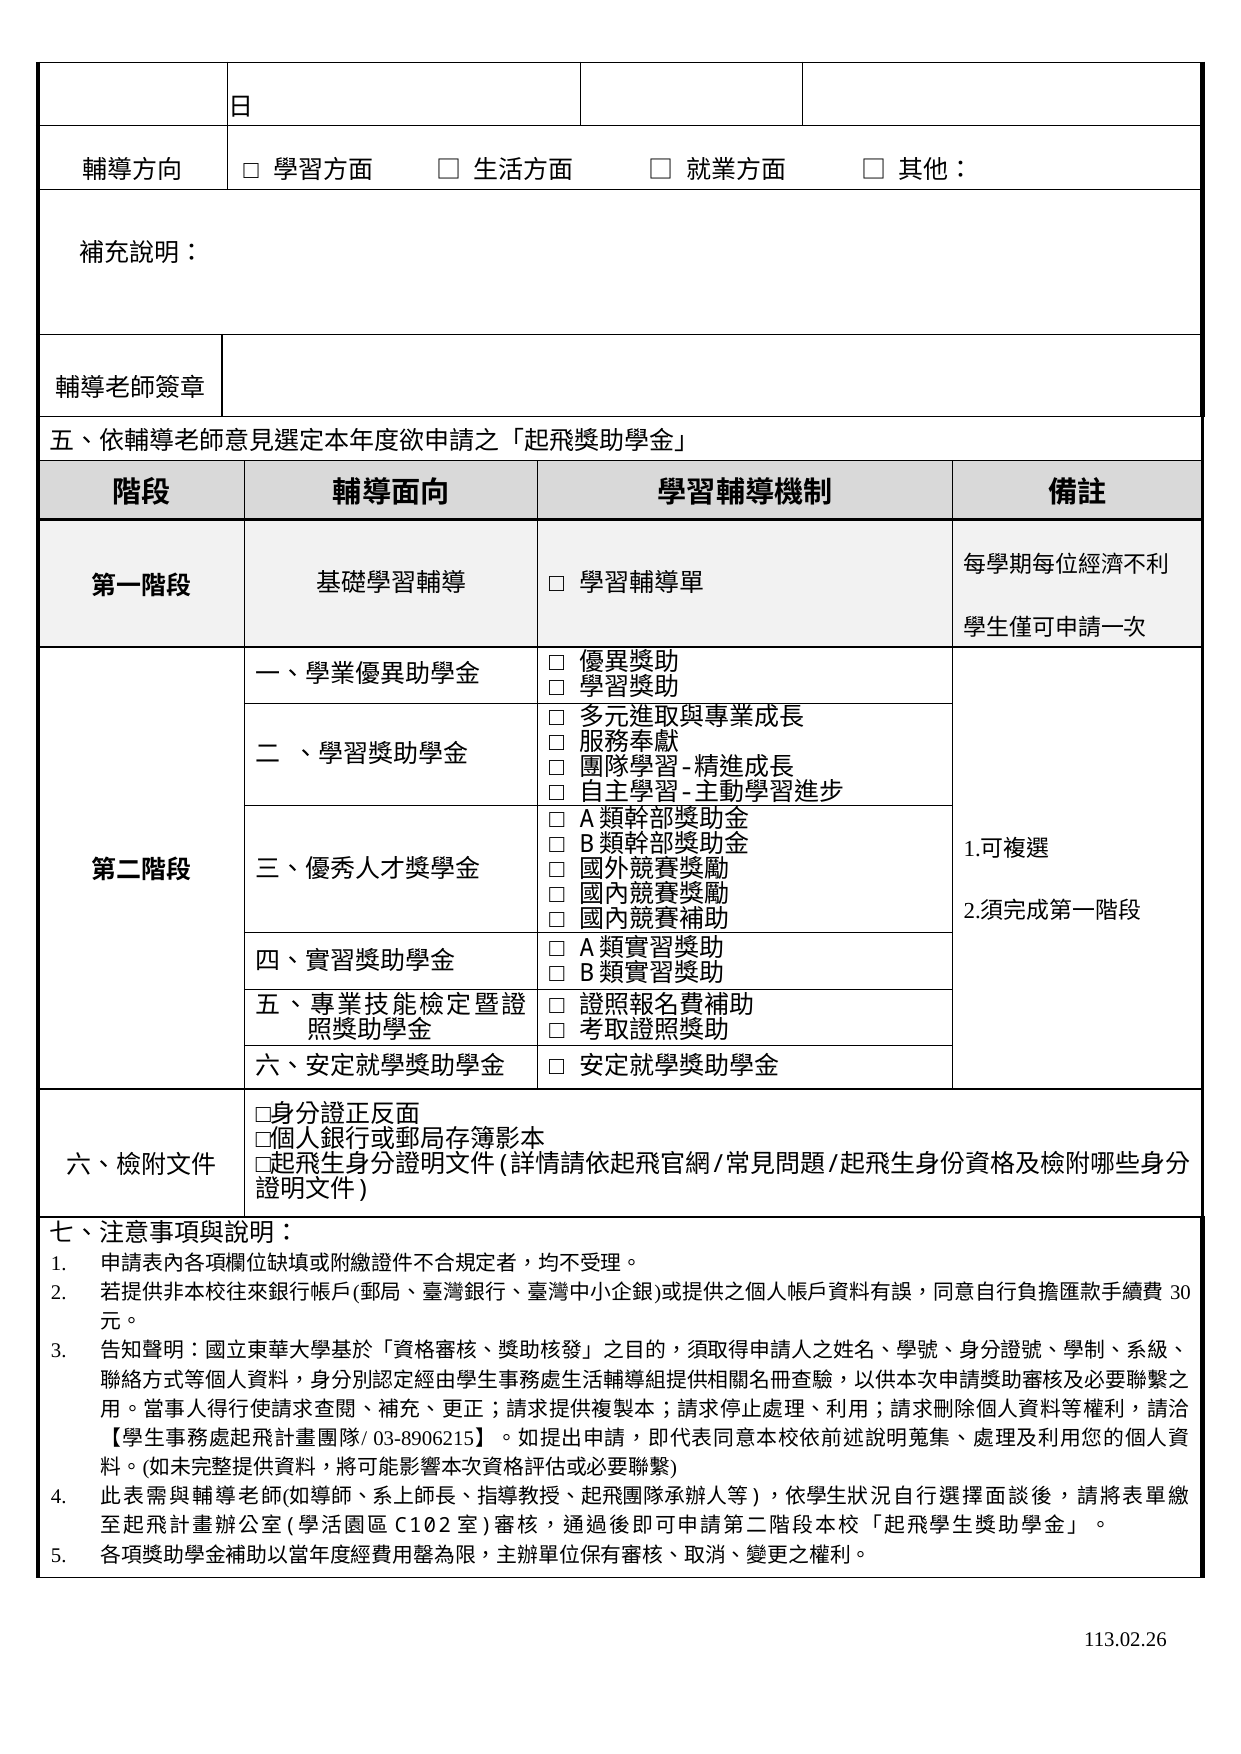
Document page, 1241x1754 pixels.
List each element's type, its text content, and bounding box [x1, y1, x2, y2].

table_cell □ 安定就學獎助學金 [538, 1046, 952, 1087]
table_cell 1.可複選 2.須完成第一階段 [953, 648, 1201, 1087]
table_cell 三、優秀人才獎學金 [245, 806, 537, 932]
table_cell 每學期每位經濟不利學生僅可申請一次 [953, 521, 1201, 646]
table_cell 二 、學習獎助學金 [245, 704, 537, 805]
table_cell 五、依輔導老師意見選定本年度欲申請之「起飛獎助學金」 [40, 417, 1201, 460]
table_cell 一、學業優異助學金 [245, 648, 537, 703]
table_cell 五、專業技能檢定暨證照獎助學金 [245, 990, 537, 1045]
table_cell 輔導方向 [40, 126, 227, 189]
table_cell 七、注意事項與說明： 申請表內各項欄位缺填或附繳證件不合規定者，均不受理。 若提供非本校往來銀行帳戶(郵局、臺灣銀行、臺灣中小企銀)或提供之個人帳戶資料有誤，同意自行負擔匯款手續費30元。 告知聲明：國立東華大學基於「資格審核、獎助核發」之目的，須取得申請人之姓名、學號、身分證號、學制、系級、聯絡方式等個人資料，身分別認定經由學生事務處生活輔導組提供相關名冊查驗，以供本次申請獎助審核及必要聯繫之用。當事人得行使請求查閱、補充、更正；請求提供複製本；請求停止處理、利用；請求刪除個人資料等權利，請洽【學生事務處起飛計畫團隊/ 03-8906215】。如提出申請，即代表同意本校依前述說明蒐集、處理及利用您的個人資料。(如未完整提供資料，將可能影響本次資格評估或必要聯繫) 此表需與輔導老師(如導師、系上師長、指導教授、起飛團隊承辦人等)，依學生狀況自行選擇面談後，請將表單繳至起飛計畫辦公室(學活園區C102室)審核，通過後即可申請第二階段本校「起飛學生獎助學金」。 各項獎助學金補助以當年度經費用罄為限，主辦單位保有審核、取消、變更之權利。 [40, 1218, 1200, 1577]
table_cell 備註 [953, 461, 1201, 518]
table_cell 第一階段 [40, 521, 244, 646]
table_cell [223, 335, 1200, 416]
table_cell 六、檢附文件 [40, 1090, 244, 1216]
table_cell 日 [228, 63, 580, 125]
table_cell [803, 63, 1200, 125]
table_cell 輔導面向 [245, 461, 537, 518]
table_cell 基礎學習輔導 [245, 521, 537, 646]
table_cell [581, 63, 802, 125]
table_cell [40, 63, 227, 125]
table_cell □ 學習輔導單 [538, 521, 952, 646]
table_cell □ A類實習獎助 □ B類實習獎助 [538, 933, 952, 989]
table_cell □ 證照報名費補助 □ 考取證照獎助 [538, 990, 952, 1045]
table_cell □ 優異獎助 □ 學習獎助 [538, 648, 952, 703]
table_cell 學習輔導機制 [538, 461, 952, 518]
table_cell 四、實習獎助學金 [245, 933, 537, 989]
table_cell 階段 [40, 461, 244, 518]
table_cell 補充說明： [40, 190, 1200, 334]
table_cell □ 多元進取與專業成長 □ 服務奉獻 □ 團隊學習-精進成長 □ 自主學習-主動學習進步 [538, 704, 952, 805]
table_cell 輔導老師簽章 [40, 335, 221, 416]
table_cell 第二階段 [40, 648, 244, 1087]
table_cell 六、安定就學獎助學金 [245, 1046, 537, 1087]
table_cell □ 學習方面 □ 生活方面 □ 就業方面 □ 其他： [228, 126, 1200, 189]
table_cell □身分證正反面 □個人銀行或郵局存簿影本 □起飛生身分證明文件(詳情請依起飛官網/常見問題/起飛生身份資格及檢附哪些身分證明文件) [245, 1090, 1201, 1216]
table_cell □ A類幹部獎助金 □ B類幹部獎助金 □ 國外競賽獎勵 □ 國內競賽獎勵 □ 國內競賽補助 [538, 806, 952, 932]
